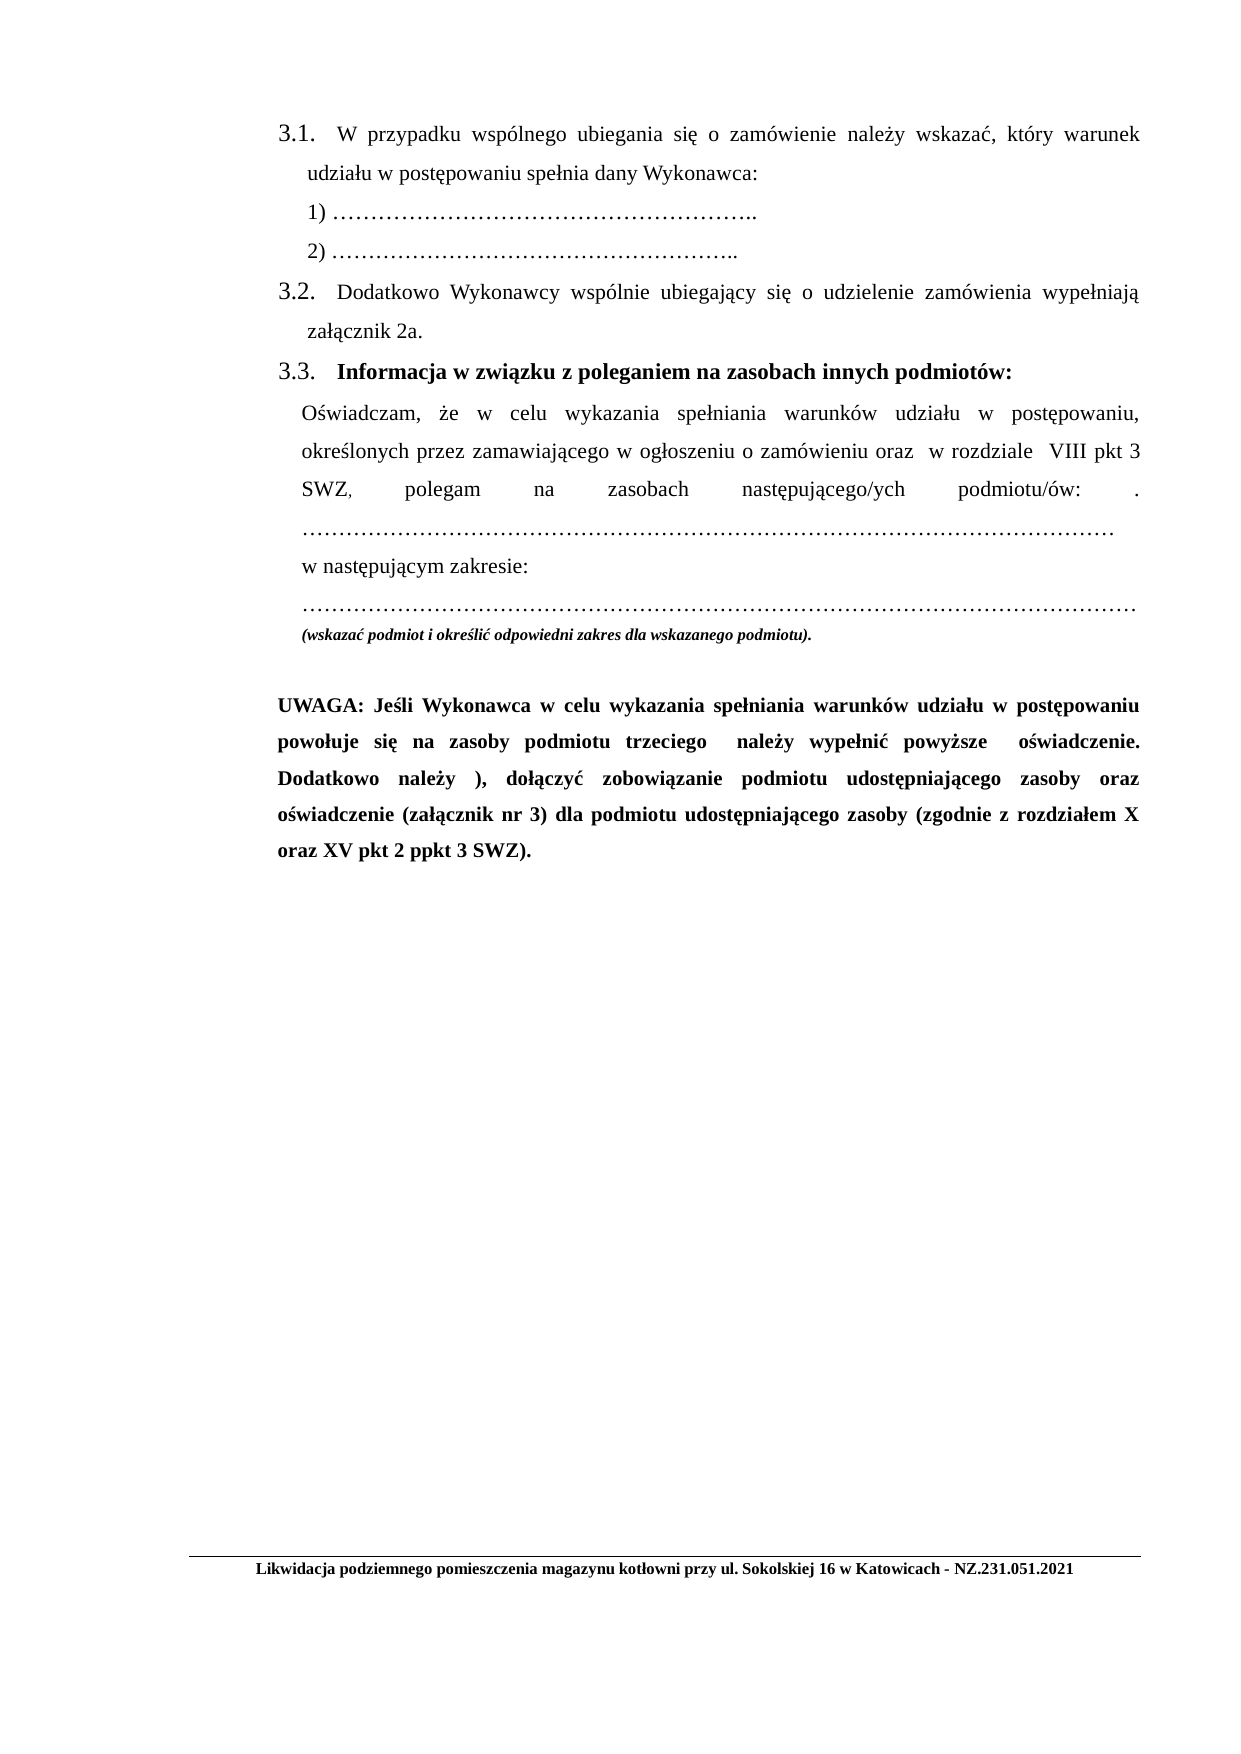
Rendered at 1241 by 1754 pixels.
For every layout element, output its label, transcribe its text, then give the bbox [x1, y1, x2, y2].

list 2) ……………………………………………….. [272, 238, 1141, 263]
list ……………………………………………………………………………………………………(wskazać podmiot i określić odpowiedni zakres dla wskazanego podmiotu). [264, 591, 1141, 644]
list w następującym zakresie: [264, 553, 1141, 578]
list W przypadku wspólnego ubiegania się o zamówienie należy wskazać, który warunek udziału w postępowaniu spełnia dany Wykonawca: [272, 118, 1141, 185]
list Dodatkowo Wykonawcy wspólnie ubiegający się o udzielenie zamówienia wypełniają załącznik 2a. [272, 276, 1141, 343]
list UWAGA: Jeśli Wykonawca w celu wykazania spełniania warunków udziału w postępowaniu powołuje się na zasoby podmiotu trzeciego należy wypełnić powyższe oświadczenie. Dodatkowo należy ), dołączyć zobowiązanie podmiotu udostępniającego zasoby oraz oświadczenie (załącznik nr 3) dla podmiotu udostępniającego zasoby (zgodnie z rozdziałem X oraz XV pkt 2 ppkt 3 SWZ). [277, 693, 1141, 861]
list Informacja w związku z poleganiem na zasobach innych podmiotów: [272, 356, 1141, 385]
list Oświadczam, że w celu wykazania spełniania warunków udziału w postępowaniu, określonych przez zamawiającego w ogłoszeniu o zamówieniu oraz w rozdziale VIII pkt 3 SWZ, polegam na zasobach następującego/ych podmiotu/ów: .………………………………………………………………………………………………… [264, 400, 1141, 540]
list 1) ……………………………………………….. [272, 198, 1141, 225]
